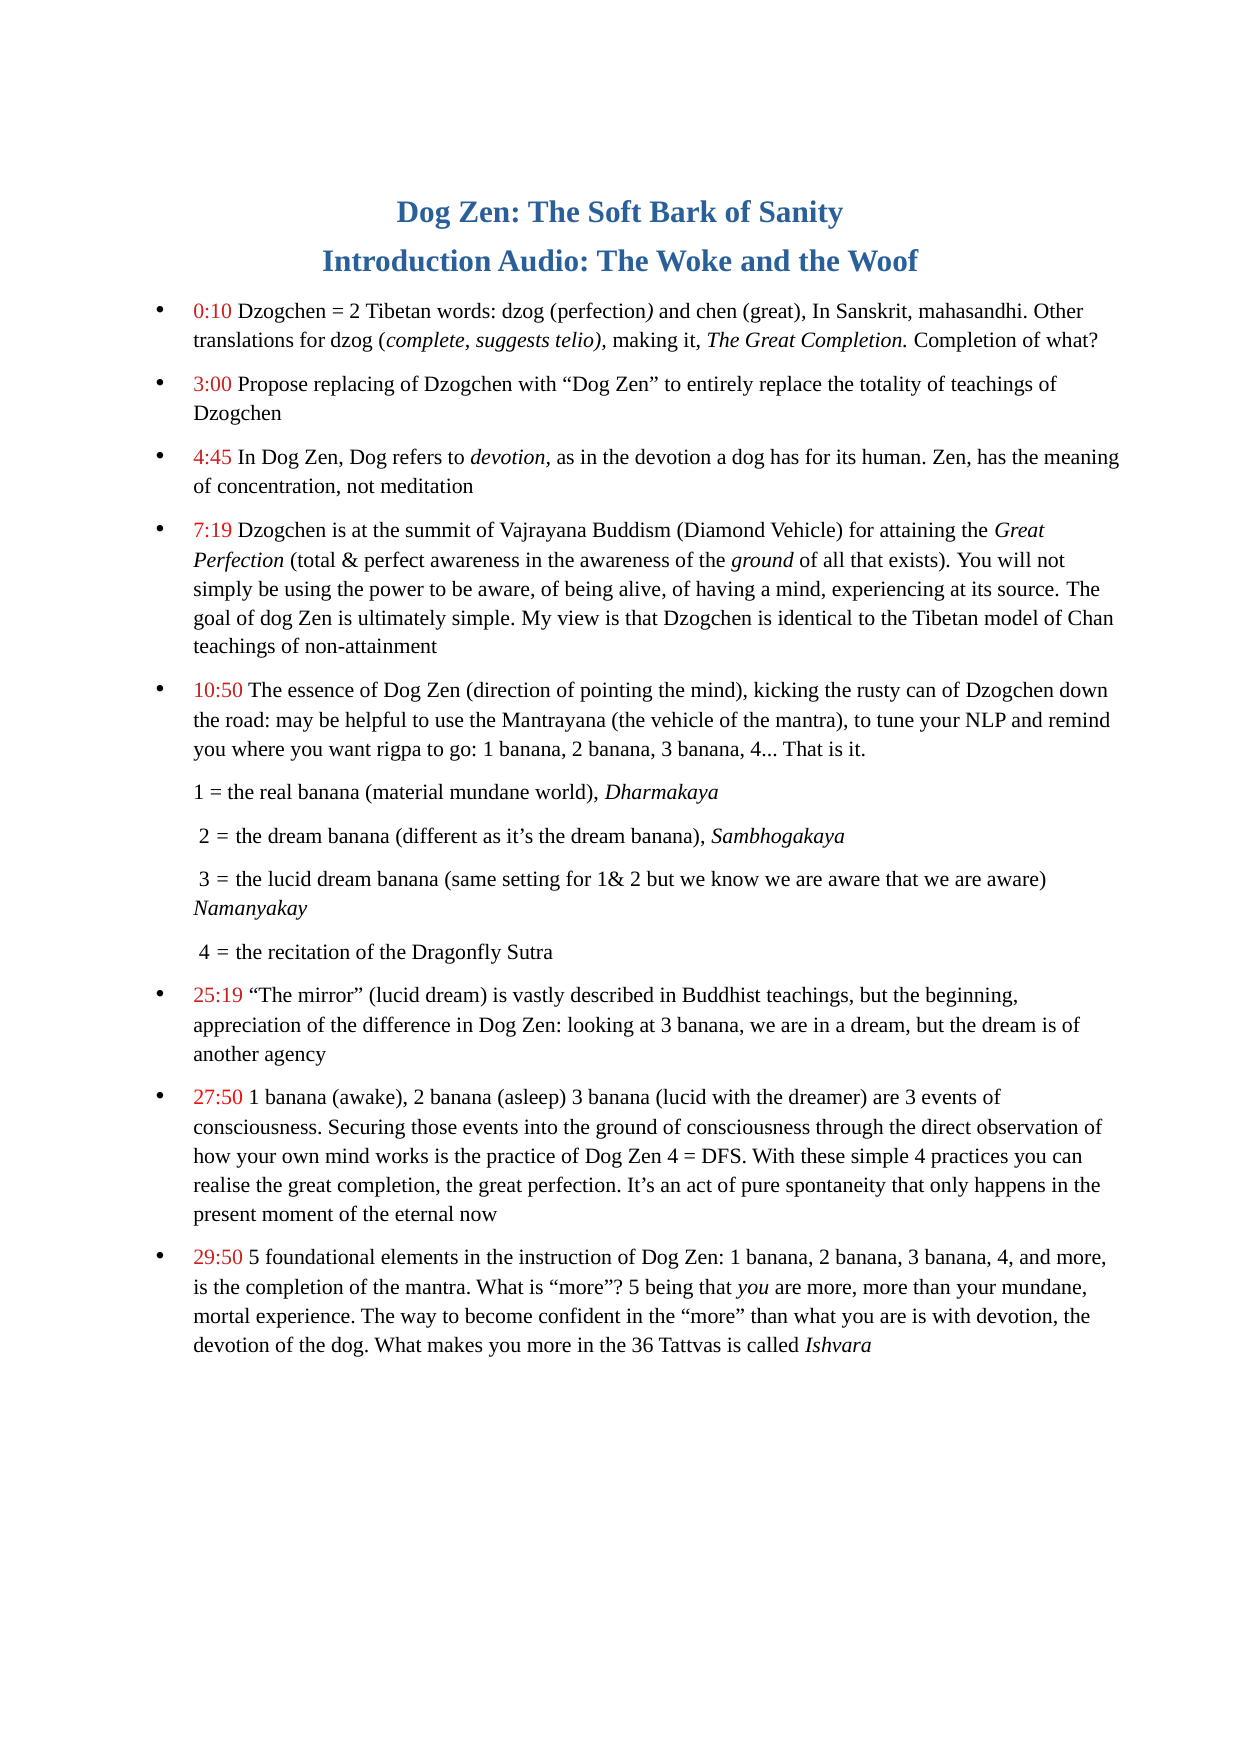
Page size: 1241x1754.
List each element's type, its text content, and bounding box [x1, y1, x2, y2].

list 0:10 Dzogchen = 2 Tibetan words: dzog (perfection) and chen (great), In Sanskrit, mahasandhi. Other translations for dzog (complete, suggests telio), making it, The Great Completion. Completion of what? [156, 298, 1122, 352]
text Introduction Audio: The Woke and the Woof [118, 242, 1122, 278]
list 4:45 In Dog Zen, Dog refers to devotion, as in the devotion a dog has for its human. Zen, has the meaning of concentration, not meditation [156, 444, 1122, 499]
list 2 = the dream banana (different as it’s the dream banana), Sambhogakaya [156, 823, 1122, 848]
list 1 = the real banana (material mundane world), Dharmakaya [156, 779, 1122, 804]
list 27:50 1 banana (awake), 2 banana (asleep) 3 banana (lucid with the dreamer) are 3 events of consciousness. Securing those events into the ground of consciousness through the direct observation of how your own mind works is the practice of Dog Zen 4 = DFS. With these simple 4 practices you can realise the great completion, the great perfection. It’s an act of pure spontaneity that only happens in the present moment of the eternal now [156, 1084, 1122, 1226]
list 3:00 Propose replacing of Dzogchen with “Dog Zen” to entirely replace the totality of teachings of Dzogchen [156, 371, 1122, 426]
list 7:19 Dzogchen is at the summit of Vajrayana Buddism (Diamond Vehicle) for attaining the Great Perfection (total & perfect awareness in the awareness of the ground of all that exists). You will not simply be using the power to be aware, of being alive, of having a mind, experiencing at its source. The goal of dog Zen is ultimately simple. My view is that Dzogchen is identical to the Tibetan model of Chan teachings of non-attainment [156, 517, 1122, 659]
list 4 = the recitation of the Dragonfly Sutra [156, 939, 1122, 964]
list 25:19 “The mirror” (lucid dream) is vastly described in Buddhist teachings, but the beginning, appreciation of the difference in Dog Zen: looking at 3 banana, we are in a dream, but the dream is of another agency [156, 982, 1122, 1066]
list 29:50 5 foundational elements in the instruction of Dog Zen: 1 banana, 2 banana, 3 banana, 4, and more, is the completion of the mantra. What is “more”? 5 being that you are more, more than your mundane, mortal experience. The way to become confident in the “more” than what you are is with devotion, the devotion of the dog. What makes you more in the 36 Tattvas is called Ishvara [156, 1244, 1122, 1357]
list 10:50 The essence of Dog Zen (direction of pointing the mind), kicking the rusty can of Dzogchen down the road: may be helpful to use the Mantrayana (the vehicle of the mantra), to tune your NLP and remind you where you want rigpa to go: 1 banana, 2 banana, 3 banana, 4... That is it. [156, 677, 1122, 761]
list 3 = the lucid dream banana (same setting for 1& 2 but we know we are aware that we are aware) Namanyakay [156, 866, 1122, 920]
subtitle Dog Zen: The Soft Bark of Sanity [118, 193, 1122, 229]
